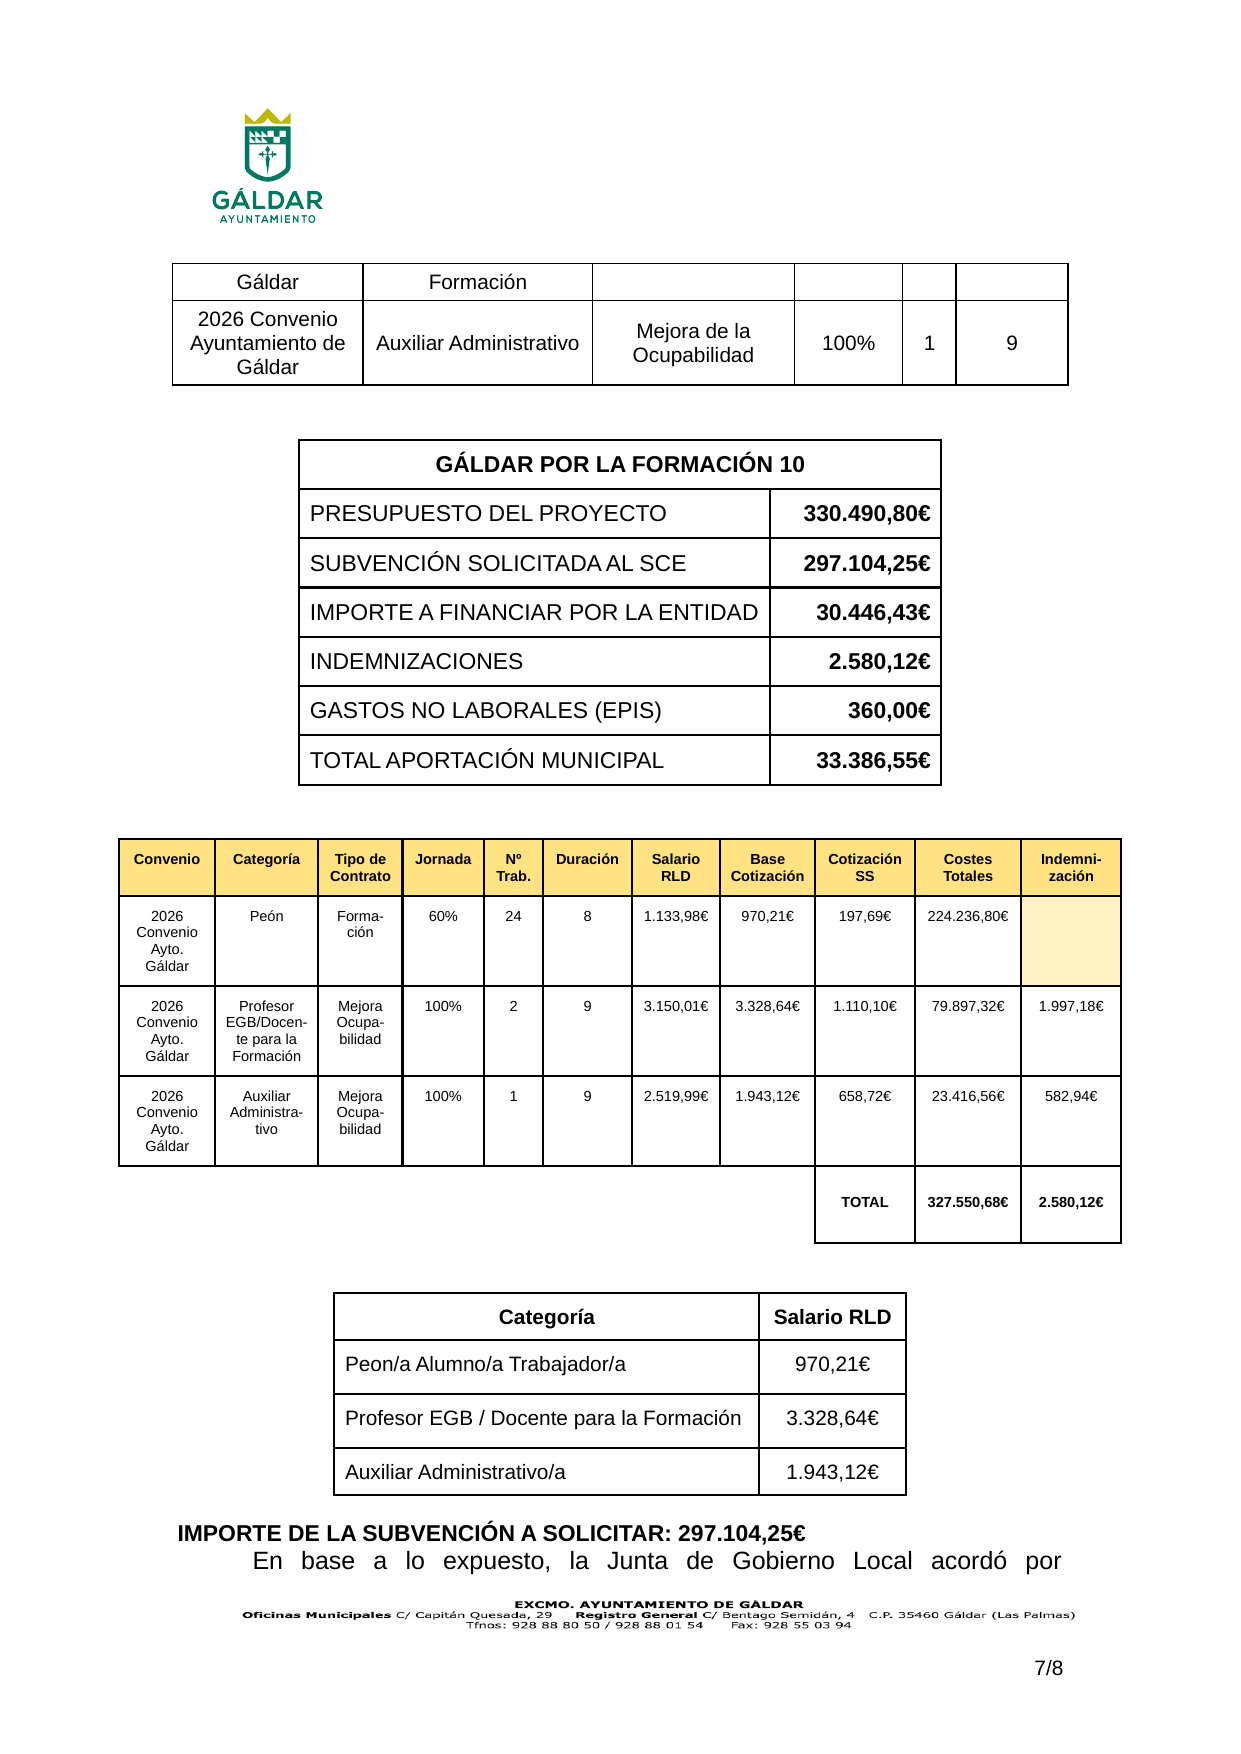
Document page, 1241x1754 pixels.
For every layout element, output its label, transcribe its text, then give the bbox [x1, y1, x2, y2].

table_cell Auxiliar Administrativo/a [335, 1449, 758, 1494]
table_cell 2026 Convenio Ayto. Gáldar [120, 1077, 214, 1165]
table_cell [215, 1167, 318, 1242]
table_cell [318, 1167, 402, 1242]
table_header Cotización SS [816, 840, 914, 895]
table_cell Formación [364, 264, 592, 299]
table_cell [1022, 897, 1120, 985]
table_cell 1.997,18€ [1022, 987, 1120, 1075]
table_cell 3.328,64€ [760, 1395, 905, 1447]
table_cell 330.490,80€ [771, 490, 940, 537]
table_cell Gáldar [173, 264, 362, 299]
table_header Tipo de Contrato [319, 840, 401, 895]
table_cell 24 [485, 897, 542, 985]
table_cell 33.386,55€ [771, 736, 940, 783]
table_cell 9 [957, 301, 1067, 384]
table_cell 1.110,10€ [816, 987, 914, 1075]
table_cell 1 [485, 1077, 542, 1165]
table_cell Forma-ción [319, 897, 401, 985]
table_cell 9 [544, 987, 631, 1075]
table_cell 2.580,12€ [1022, 1167, 1120, 1242]
table_cell 1.943,12€ [760, 1449, 905, 1494]
table_cell [957, 264, 1067, 299]
table_cell Mejora de la Ocupabilidad [593, 301, 794, 384]
table_header Costes Totales [916, 840, 1020, 895]
picture [256, 1600, 1073, 1629]
table_cell 2026 Convenio Ayto. Gáldar [120, 987, 214, 1075]
table_cell [720, 1167, 814, 1242]
table_cell [484, 1167, 543, 1242]
table_cell 297.104,25€ [771, 539, 940, 586]
table_header Categoría [335, 1294, 758, 1339]
table_cell 360,00€ [771, 687, 940, 734]
table_cell Peon/a Alumno/a Trabajador/a [335, 1341, 758, 1393]
table_cell 23.416,56€ [916, 1077, 1020, 1165]
table_cell 9 [544, 1077, 631, 1165]
text IMPORTE DE LA SUBVENCIÓN A SOLICITAR: 297.104,25€ [177, 1520, 1063, 1546]
table_cell 3.150,01€ [633, 987, 719, 1075]
table_cell 1.133,98€ [633, 897, 719, 985]
table_cell [795, 264, 902, 299]
table_cell 1.943,12€ [721, 1077, 814, 1165]
table_cell 2026 Convenio Ayuntamiento de Gáldar [173, 301, 362, 384]
table_cell 8 [544, 897, 631, 985]
table_cell Profesor EGB / Docente para la Formación [335, 1395, 758, 1447]
table_header Base Cotización [721, 840, 814, 895]
table_cell Mejora Ocupa-bilidad [319, 987, 401, 1075]
table_cell [403, 1167, 484, 1242]
table_cell 60% [404, 897, 483, 985]
table_header Salario RLD [633, 840, 719, 895]
table_cell IMPORTE A FINANCIAR POR LA ENTIDAD [300, 589, 769, 636]
table_cell 658,72€ [816, 1077, 914, 1165]
table_header Categoría [216, 840, 317, 895]
table_cell 2.580,12€ [771, 638, 940, 685]
table_cell 3.328,64€ [721, 987, 814, 1075]
table_cell Profesor EGB/Docen-te para la Formación [216, 987, 317, 1075]
table_cell 197,69€ [816, 897, 914, 985]
table_cell 970,21€ [760, 1341, 905, 1393]
table_header Salario RLD [760, 1294, 905, 1339]
table_cell 2026 Convenio Ayto. Gáldar [120, 897, 214, 985]
table_cell GASTOS NO LABORALES (EPIS) [300, 687, 769, 734]
table_cell 79.897,32€ [916, 987, 1020, 1075]
table_cell 30.446,43€ [771, 589, 940, 636]
table_cell Peón [216, 897, 317, 985]
table_cell PRESUPUESTO DEL PROYECTO [300, 490, 769, 537]
table_cell INDEMNIZACIONES [300, 638, 769, 685]
table_cell 582,94€ [1022, 1077, 1120, 1165]
table_header Nº Trab. [485, 840, 542, 895]
table_cell [632, 1167, 720, 1242]
table_cell [119, 1167, 215, 1242]
table_cell [593, 264, 794, 299]
table_cell 2.519,99€ [633, 1077, 719, 1165]
table_header Jornada [404, 840, 483, 895]
table_cell Mejora Ocupa-bilidad [319, 1077, 401, 1165]
table_cell 100% [404, 987, 483, 1075]
table_cell [903, 264, 955, 299]
table_cell 224.236,80€ [916, 897, 1020, 985]
picture [190, 79, 344, 261]
table_header Convenio [120, 840, 214, 895]
table_cell Auxiliar Administra-tivo [216, 1077, 317, 1165]
table_cell TOTAL [816, 1167, 914, 1242]
table_cell 100% [795, 301, 902, 384]
table_cell 2 [485, 987, 542, 1075]
table_cell 100% [404, 1077, 483, 1165]
table_cell Auxiliar Administrativo [364, 301, 592, 384]
table_cell [543, 1167, 632, 1242]
table_header Duración [544, 840, 631, 895]
table_cell 327.550,68€ [916, 1167, 1020, 1242]
text En base a lo expuesto, la Junta de Gobierno Local acordó por [177, 1546, 1063, 1575]
table_header Indemni-zación [1022, 840, 1120, 895]
table_cell 970,21€ [721, 897, 814, 985]
table_cell 1 [903, 301, 955, 384]
table_header GÁLDAR POR LA FORMACIÓN 10 [300, 441, 940, 488]
table_cell TOTAL APORTACIÓN MUNICIPAL [300, 736, 769, 783]
table_cell SUBVENCIÓN SOLICITADA AL SCE [300, 539, 769, 586]
